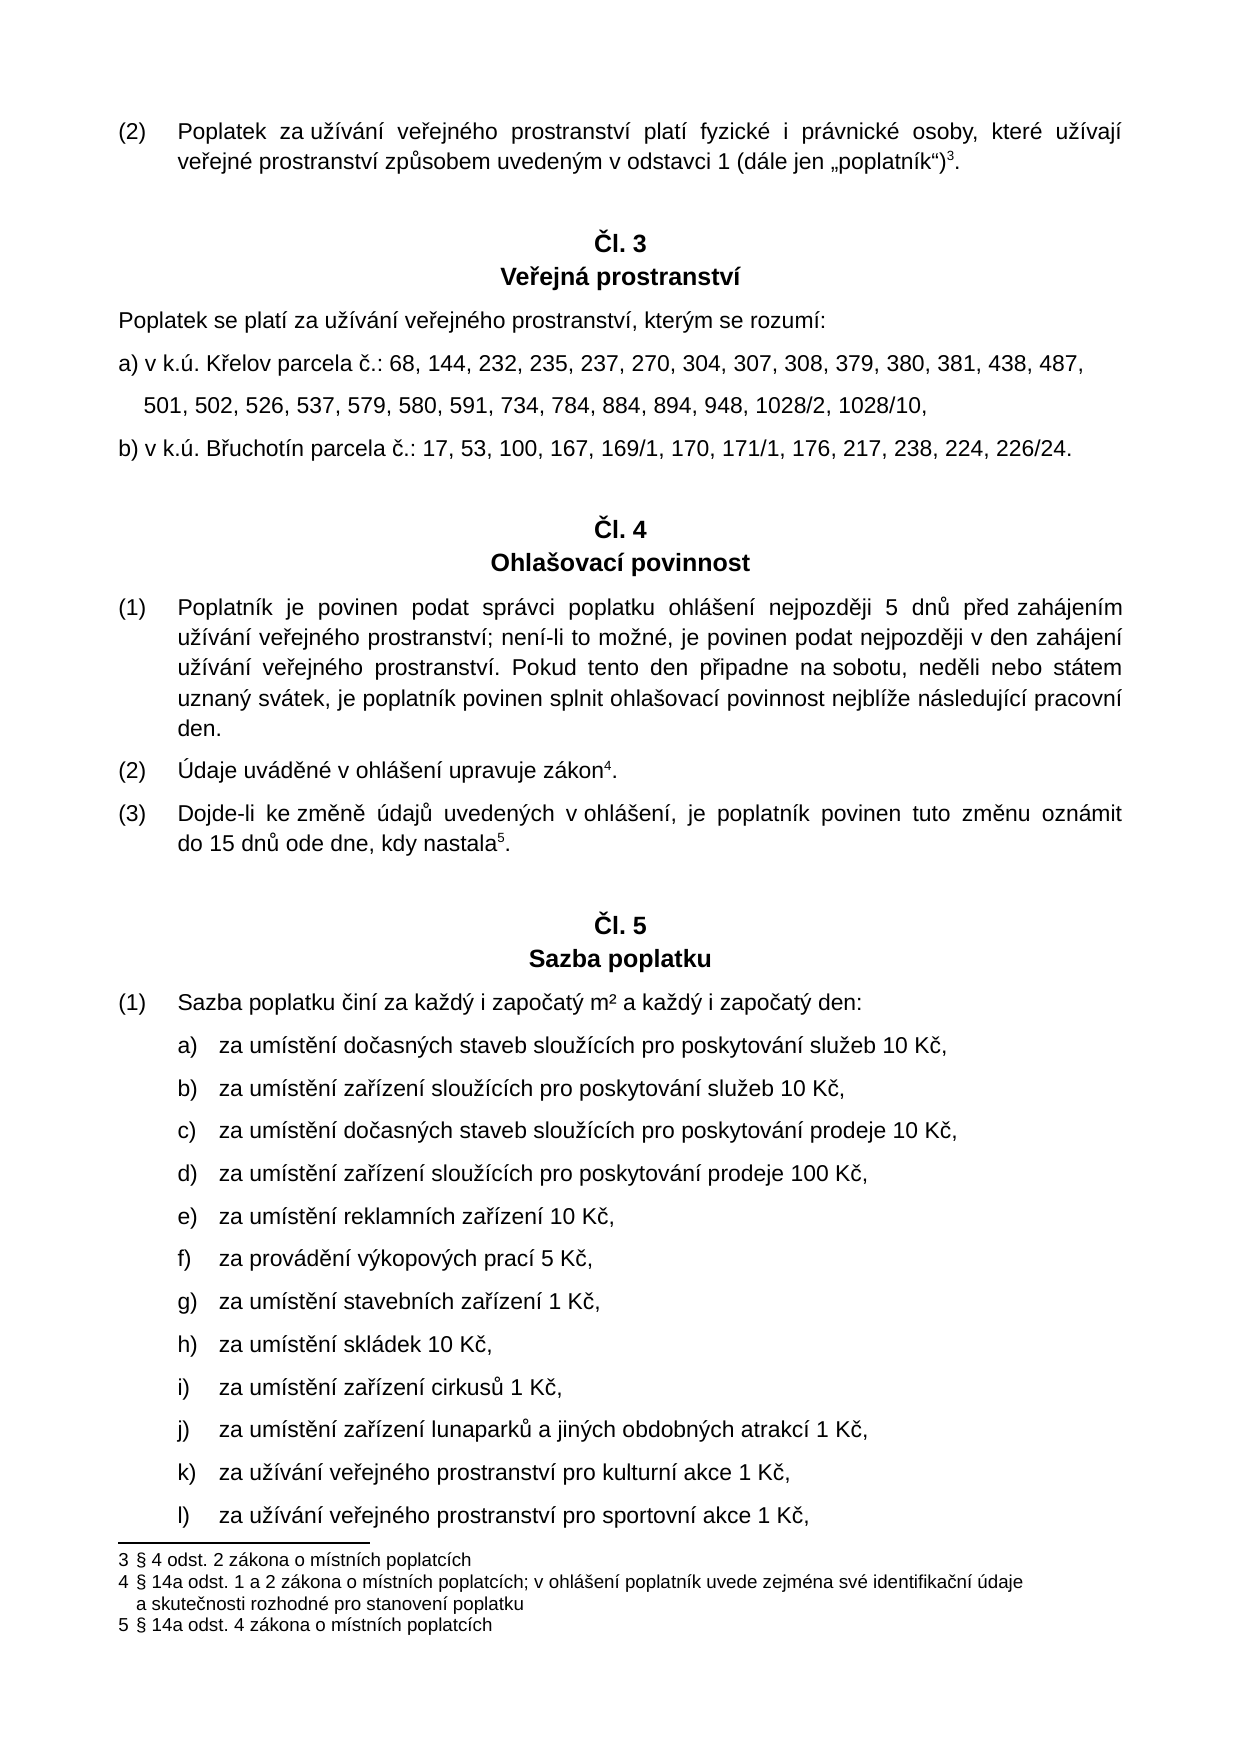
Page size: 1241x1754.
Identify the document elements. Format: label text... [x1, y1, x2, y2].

list za umístění reklamních zařízení 10 Kč, [177, 1203, 1122, 1229]
list za umístění zařízení lunaparků a jiných obdobných atrakcí 1 Kč, [177, 1416, 1122, 1443]
list § 14a odst. 4 zákona o místních poplatcích [118, 1614, 1122, 1635]
text a) v k.ú. Křelov parcela č.: 68, 144, 232, 235, 237, 270, 304, 307, 308, 379, 380, 381, 438, 487, [118, 350, 1122, 376]
subtitle Čl. 3 Veřejná prostranství [118, 228, 1122, 290]
list za provádění výkopových prací 5 Kč, [177, 1245, 1122, 1272]
list za umístění stavebních zařízení 1 Kč, [177, 1288, 1122, 1314]
list za užívání veřejného prostranství pro sportovní akce 1 Kč, [177, 1502, 1122, 1528]
list za umístění zařízení sloužících pro poskytování služeb 10 Kč, [177, 1074, 1122, 1101]
list Poplatník je povinen podat správci poplatku ohlášení nejpozději 5 dnů před zahájením užívání veřejného prostranství; není-li to možné, je povinen podat nejpozději v den zahájení užívání veřejného prostranství. Pokud tento den připadne na sobotu, neděli nebo státem uznaný svátek, je poplatník povinen splnit ohlašovací povinnost nejblíže následující pracovní den. [118, 594, 1122, 741]
text Poplatek se platí za užívání veřejného prostranství, kterým se rozumí: [118, 307, 1122, 333]
text 501, 502, 526, 537, 579, 580, 591, 734, 784, 884, 894, 948, 1028/2, 1028/10, [118, 392, 1122, 419]
subtitle Čl. 4 Ohlašovací povinnost [118, 515, 1122, 577]
list § 4 odst. 2 zákona o místních poplatcích [118, 1549, 1122, 1571]
list za umístění dočasných staveb sloužících pro poskytování služeb 10 Kč, [177, 1032, 1122, 1058]
list za umístění skládek 10 Kč, [177, 1331, 1122, 1357]
list za užívání veřejného prostranství pro kulturní akce 1 Kč, [177, 1459, 1122, 1485]
list za umístění zařízení cirkusů 1 Kč, [177, 1373, 1122, 1400]
list za umístění zařízení sloužících pro poskytování prodeje 100 Kč, [177, 1160, 1122, 1186]
list § 14a odst. 1 a 2 zákona o místních poplatcích; v ohlášení poplatník uvede zejména své identifikační údaje a skutečnosti rozhodné pro stanovení poplatku [118, 1571, 1122, 1614]
subtitle Čl. 5 Sazba poplatku [118, 911, 1122, 972]
list Dojde-li ke změně údajů uvedených v ohlášení, je poplatník povinen tuto změnu oznámit do 15 dnů ode dne, kdy nastala. [118, 800, 1122, 857]
list Poplatek za užívání veřejného prostranství platí fyzické i právnické osoby, které užívají veřejné prostranství způsobem uvedeným v odstavci 1 (dále jen „poplatník“). [118, 118, 1122, 175]
list Sazba poplatku činí za každý i započatý m² a každý i započatý den: [118, 989, 1122, 1016]
list Údaje uváděné v ohlášení upravuje zákon. [118, 757, 1122, 784]
text b) v k.ú. Břuchotín parcela č.: 17, 53, 100, 167, 169/1, 170, 171/1, 176, 217, 238, 224, 226/24. [118, 435, 1122, 462]
list za umístění dočasných staveb sloužících pro poskytování prodeje 10 Kč, [177, 1117, 1122, 1144]
